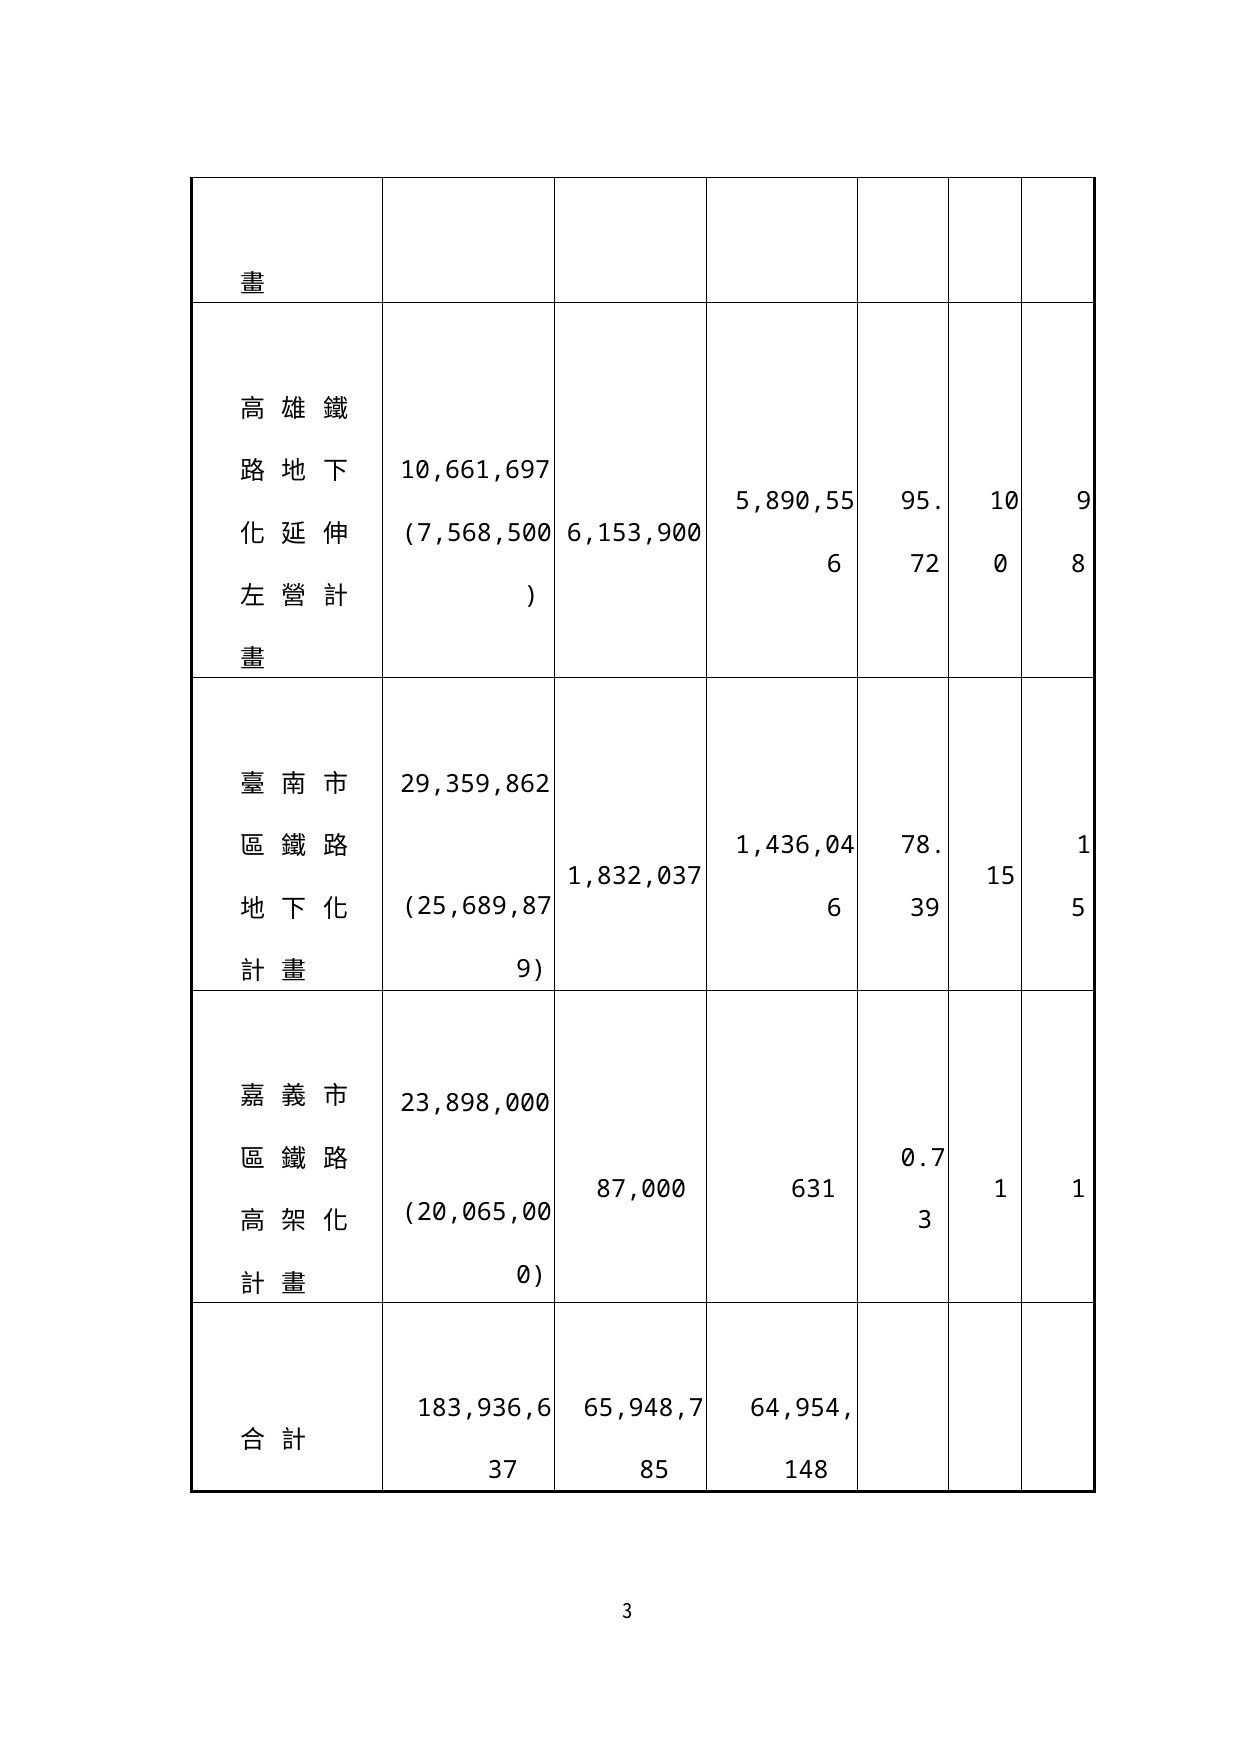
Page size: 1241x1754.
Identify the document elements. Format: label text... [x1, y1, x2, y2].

table_cell 嘉義市區鐵路高架化計畫 [193, 991, 382, 1302]
table_cell [1022, 1303, 1093, 1490]
table_cell 合計 [193, 1303, 382, 1490]
table_cell 10,661,697 (7,568,500) [383, 303, 554, 677]
table_cell [949, 1303, 1021, 1490]
table_cell 5,890,556 [707, 303, 857, 677]
table_cell [858, 178, 948, 302]
table_cell 100 [949, 303, 1021, 677]
table_cell [707, 178, 857, 302]
table_cell 98 [1022, 303, 1093, 677]
table_cell 1 [1022, 991, 1093, 1302]
table_cell [858, 1303, 948, 1490]
table_cell [383, 178, 554, 302]
table_cell 631 [707, 991, 857, 1302]
table_cell 高雄鐵路地下化延伸左營計畫 [193, 303, 382, 677]
table_cell 1,832,037 [555, 678, 706, 990]
table_cell 183,936,637 [383, 1303, 554, 1490]
table_cell 1 [949, 991, 1021, 1302]
table_cell 15 [1022, 678, 1093, 990]
table_cell 87,000 [555, 991, 706, 1302]
table_cell [555, 178, 706, 302]
table_cell [1022, 178, 1093, 302]
table_cell 0.73 [858, 991, 948, 1302]
table_cell 95.72 [858, 303, 948, 677]
table_cell 23,898,000 (20,065,000) [383, 991, 554, 1302]
table_cell 64,954,148 [707, 1303, 857, 1490]
table_cell 78.39 [858, 678, 948, 990]
table_cell 65,948,785 [555, 1303, 706, 1490]
table_cell 29,359,862 (25,689,879) [383, 678, 554, 990]
table_cell 15 [949, 678, 1021, 990]
table_cell 畫 [193, 178, 382, 302]
table_cell 臺南市區鐵路地下化計畫 [193, 678, 382, 990]
table_cell 1,436,046 [707, 678, 857, 990]
table_cell 6,153,900 [555, 303, 706, 677]
table_cell [949, 178, 1021, 302]
